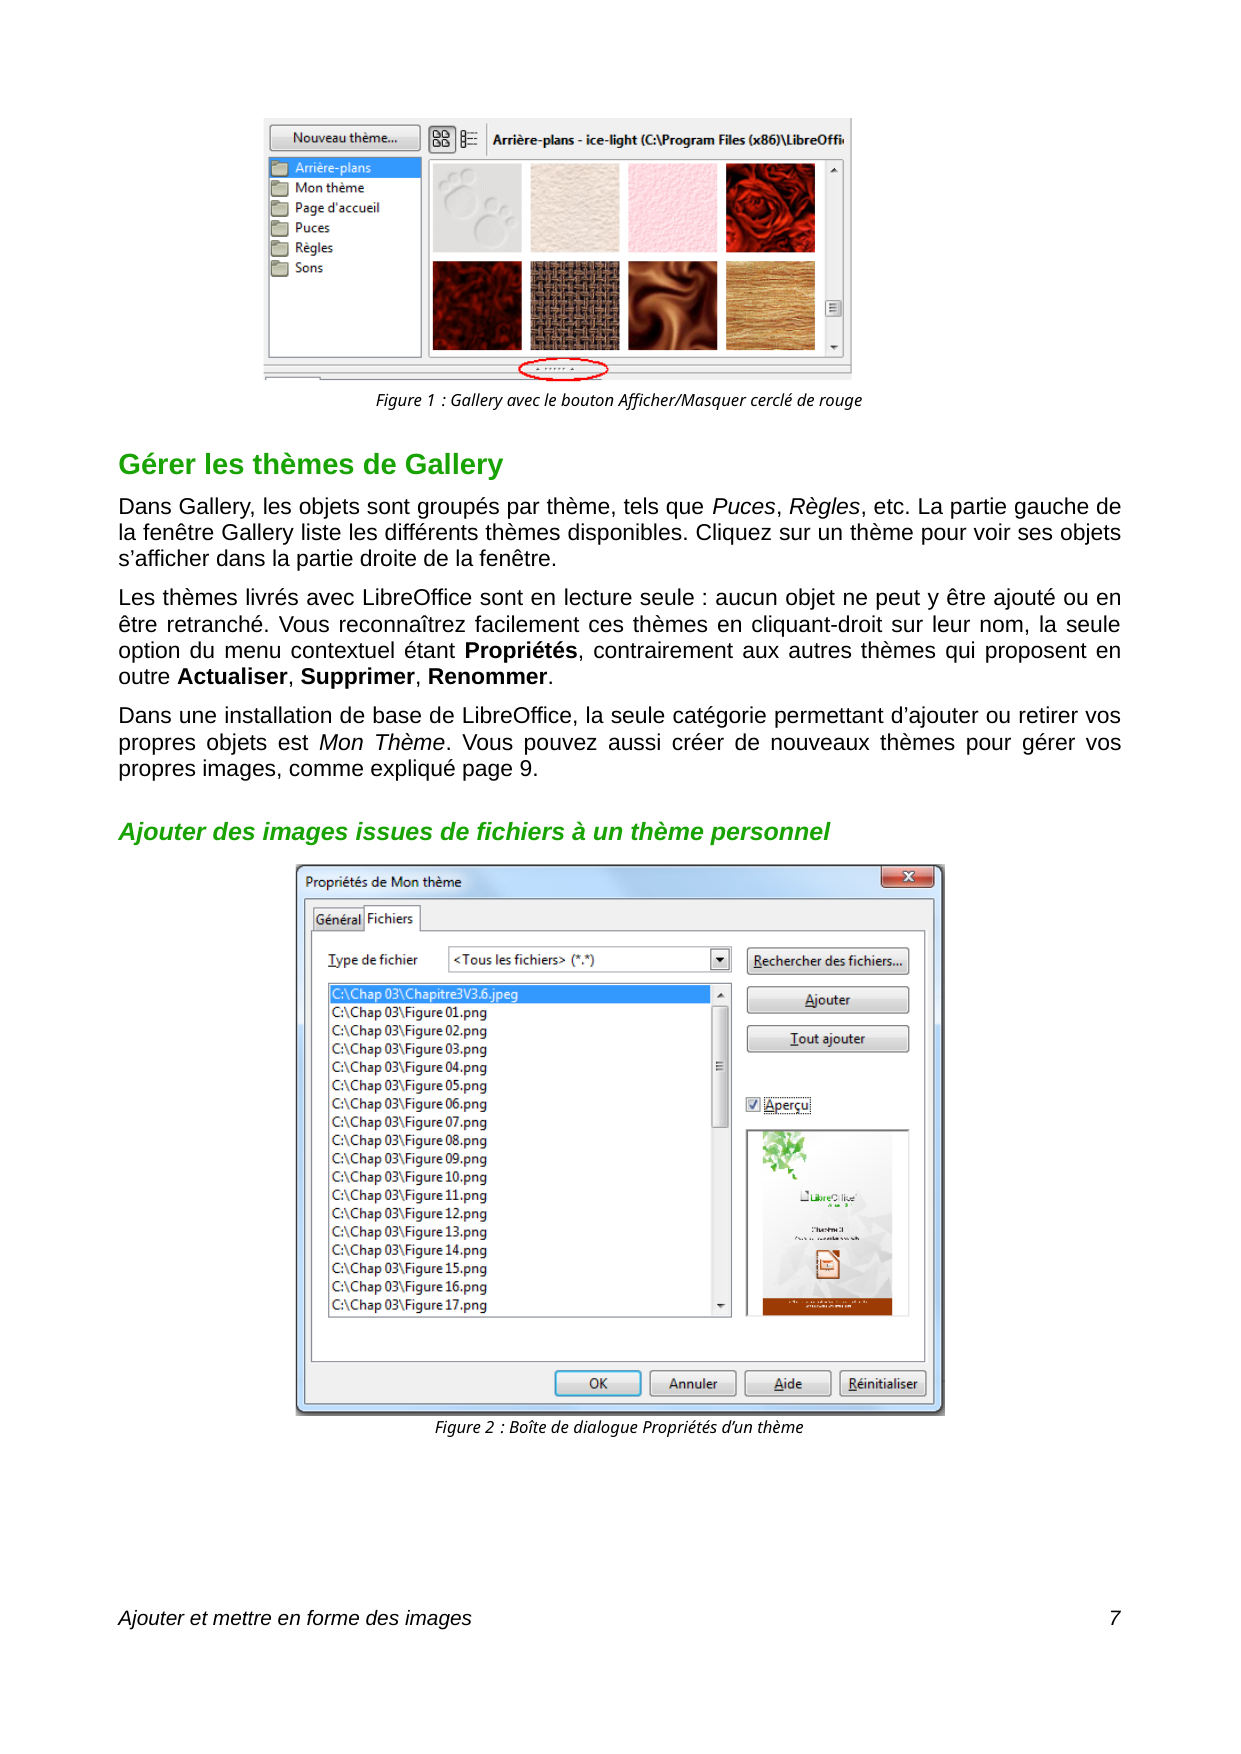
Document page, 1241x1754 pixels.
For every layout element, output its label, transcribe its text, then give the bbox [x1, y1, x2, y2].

text Dans une installation de base de LibreOffice, la seule catégorie permettant d’ajouter ou retirer vos propres objets est Mon Thème. Vous pouvez aussi créer de nouveaux thèmes pour gérer vos propres images, comme expliqué page 9. [118, 702, 1122, 781]
picture [263, 118, 854, 389]
text Les thèmes livrés avec LibreOffice sont en lecture seule : aucun objet ne peut y être ajouté ou en être retranché. Vous reconnaîtrez facilement ces thèmes en cliquant-droit sur leur nom, la seule option du menu contextuel étant Propriétés, contrairement aux autres thèmes qui proposent en outre Actualiser, Supprimer, Renommer. [118, 584, 1122, 690]
text Figure 2 : Boîte de dialogue Propriétés d’un thème [295, 1416, 945, 1438]
text Dans Gallery, les objets sont groupés par thème, tels que Puces, Règles, etc. La partie gauche de la fenêtre Gallery liste les différents thèmes disponibles. Cliquez sur un thème pour voir ses objets s’afficher dans la partie droite de la fenêtre. [118, 493, 1122, 572]
picture [295, 864, 945, 1416]
text Figure 1 : Gallery avec le bouton Afficher/Masquer cerclé de rouge [263, 118, 977, 411]
subtitle Gérer les thèmes de Gallery [118, 447, 1122, 480]
subtitle Ajouter des images issues de fichiers à un thème personnel [118, 817, 1122, 846]
